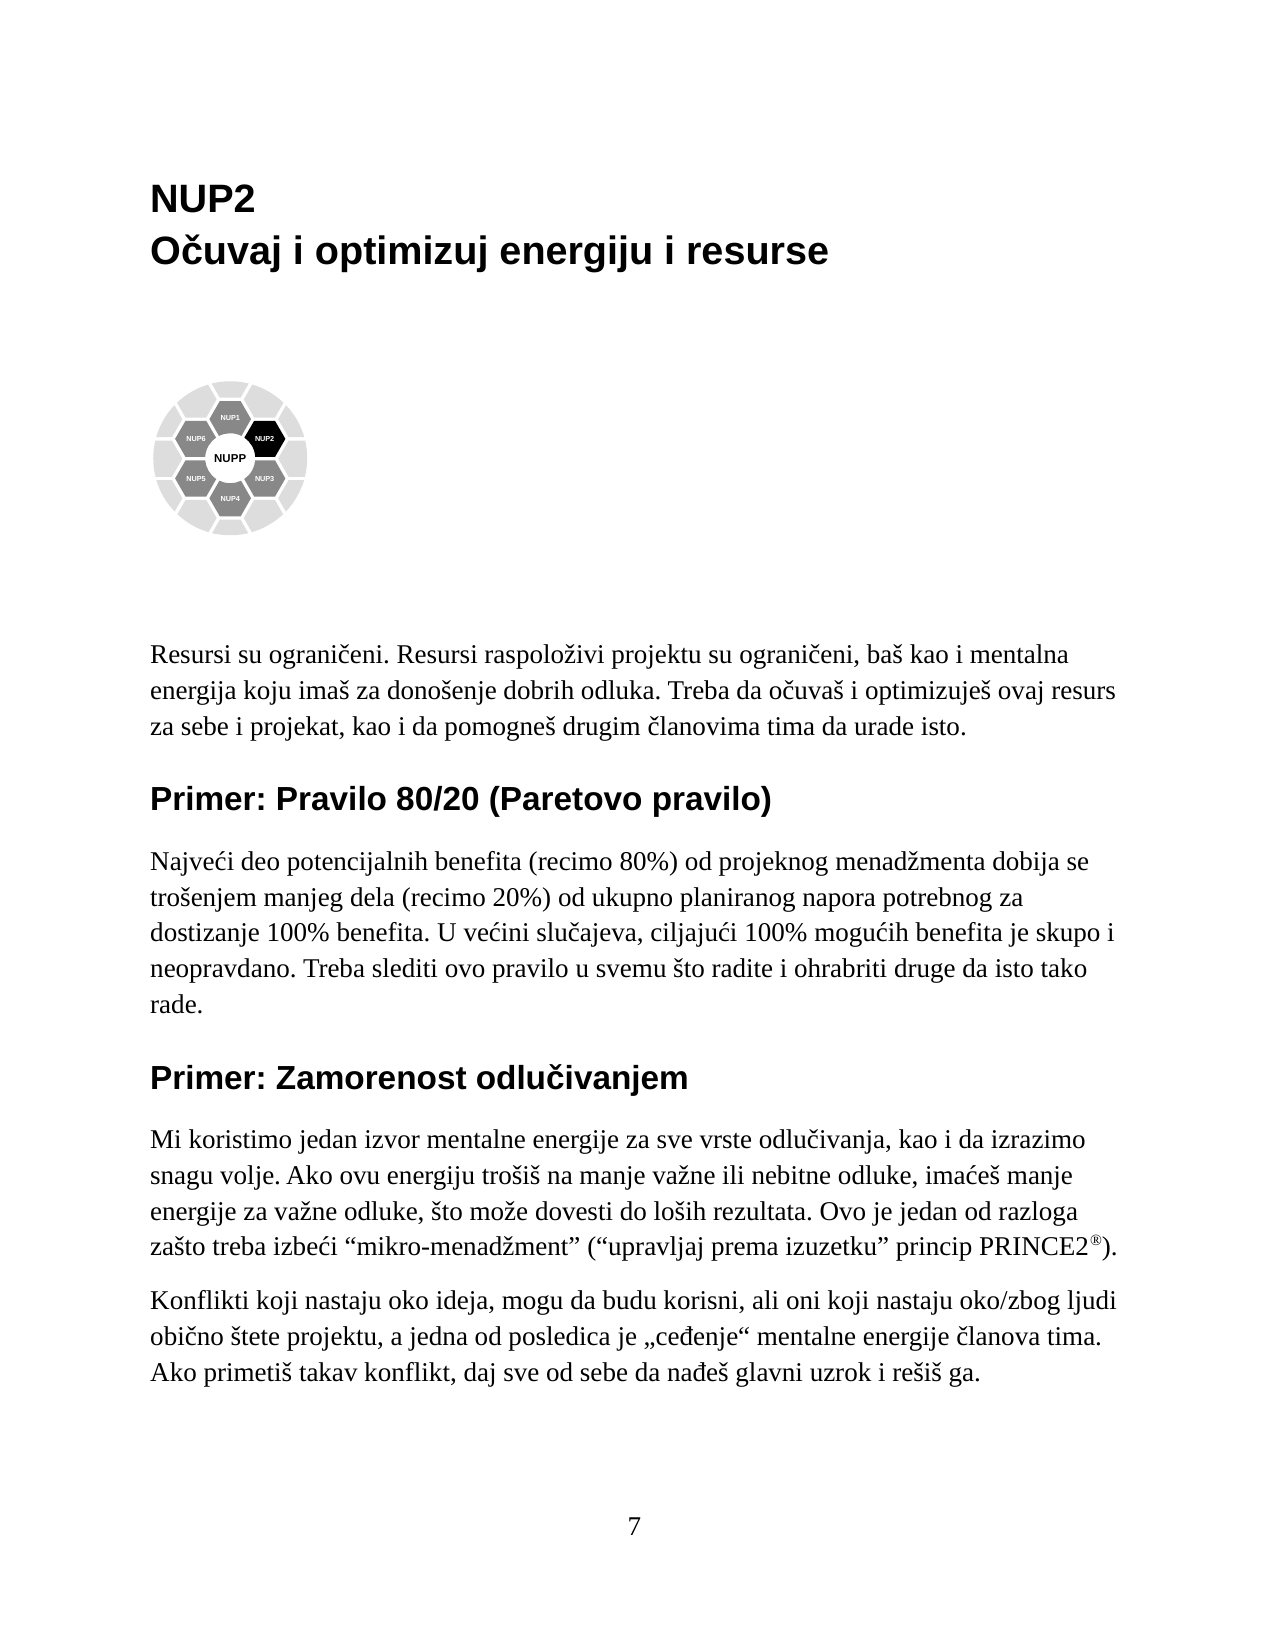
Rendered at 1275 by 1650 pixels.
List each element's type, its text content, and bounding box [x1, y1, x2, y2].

text Resursi su ograničeni. Resursi raspoloživi projektu su ograničeni, baš kao i mentalna energija koju imaš za donošenje dobrih odluka. Treba da očuvaš i optimizuješ ovaj resurs za sebe i projekat, kao i da pomogneš drugim članovima tima da urade isto. [150, 638, 1125, 741]
text Najveći deo potencijalnih benefita (recimo 80%) od projeknog menadžmenta dobija se trošenjem manjeg dela (recimo 20%) od ukupno planiranog napora potrebnog za dostizanje 100% benefita. U većini slučajeva, ciljajući 100% mogućih benefita je skupo i neopravdano. Treba slediti ovo pravilo u svemu što radite i ohrabriti druge da isto tako rade. [150, 845, 1125, 1019]
text Konflikti koji nastaju oko ideja, mogu da budu korisni, ali oni koji nastaju oko/zbog ljudi obično štete projektu, a jedna od posledica je „ceđenje“ mentalne energije članova tima. Ako primetiš takav konflikt, daj sve od sebe da nađeš glavni uzrok i rešiš ga. [150, 1284, 1125, 1387]
subtitle Primer: Pravilo 80/20 (Paretovo pravilo) [150, 779, 1125, 818]
subtitle Primer: Zamorenost odlučivanjem [150, 1058, 1125, 1096]
subtitle NUP2 Očuvaj i optimizuj energiju i resurse [150, 175, 1125, 273]
text Mi koristimo jedan izvor mentalne energije za sve vrste odlučivanja, kao i da izrazimo snagu volje. Ako ovu energiju trošiš na manje važne ili nebitne odluke, imaćeš manje energije za važne odluke, što može dovesti do loših rezultata. Ovo je jedan od razloga zašto treba izbeći “mikro-menadžment” (“upravljaj prema izuzetku” princip PRINCE2®). [150, 1123, 1125, 1262]
